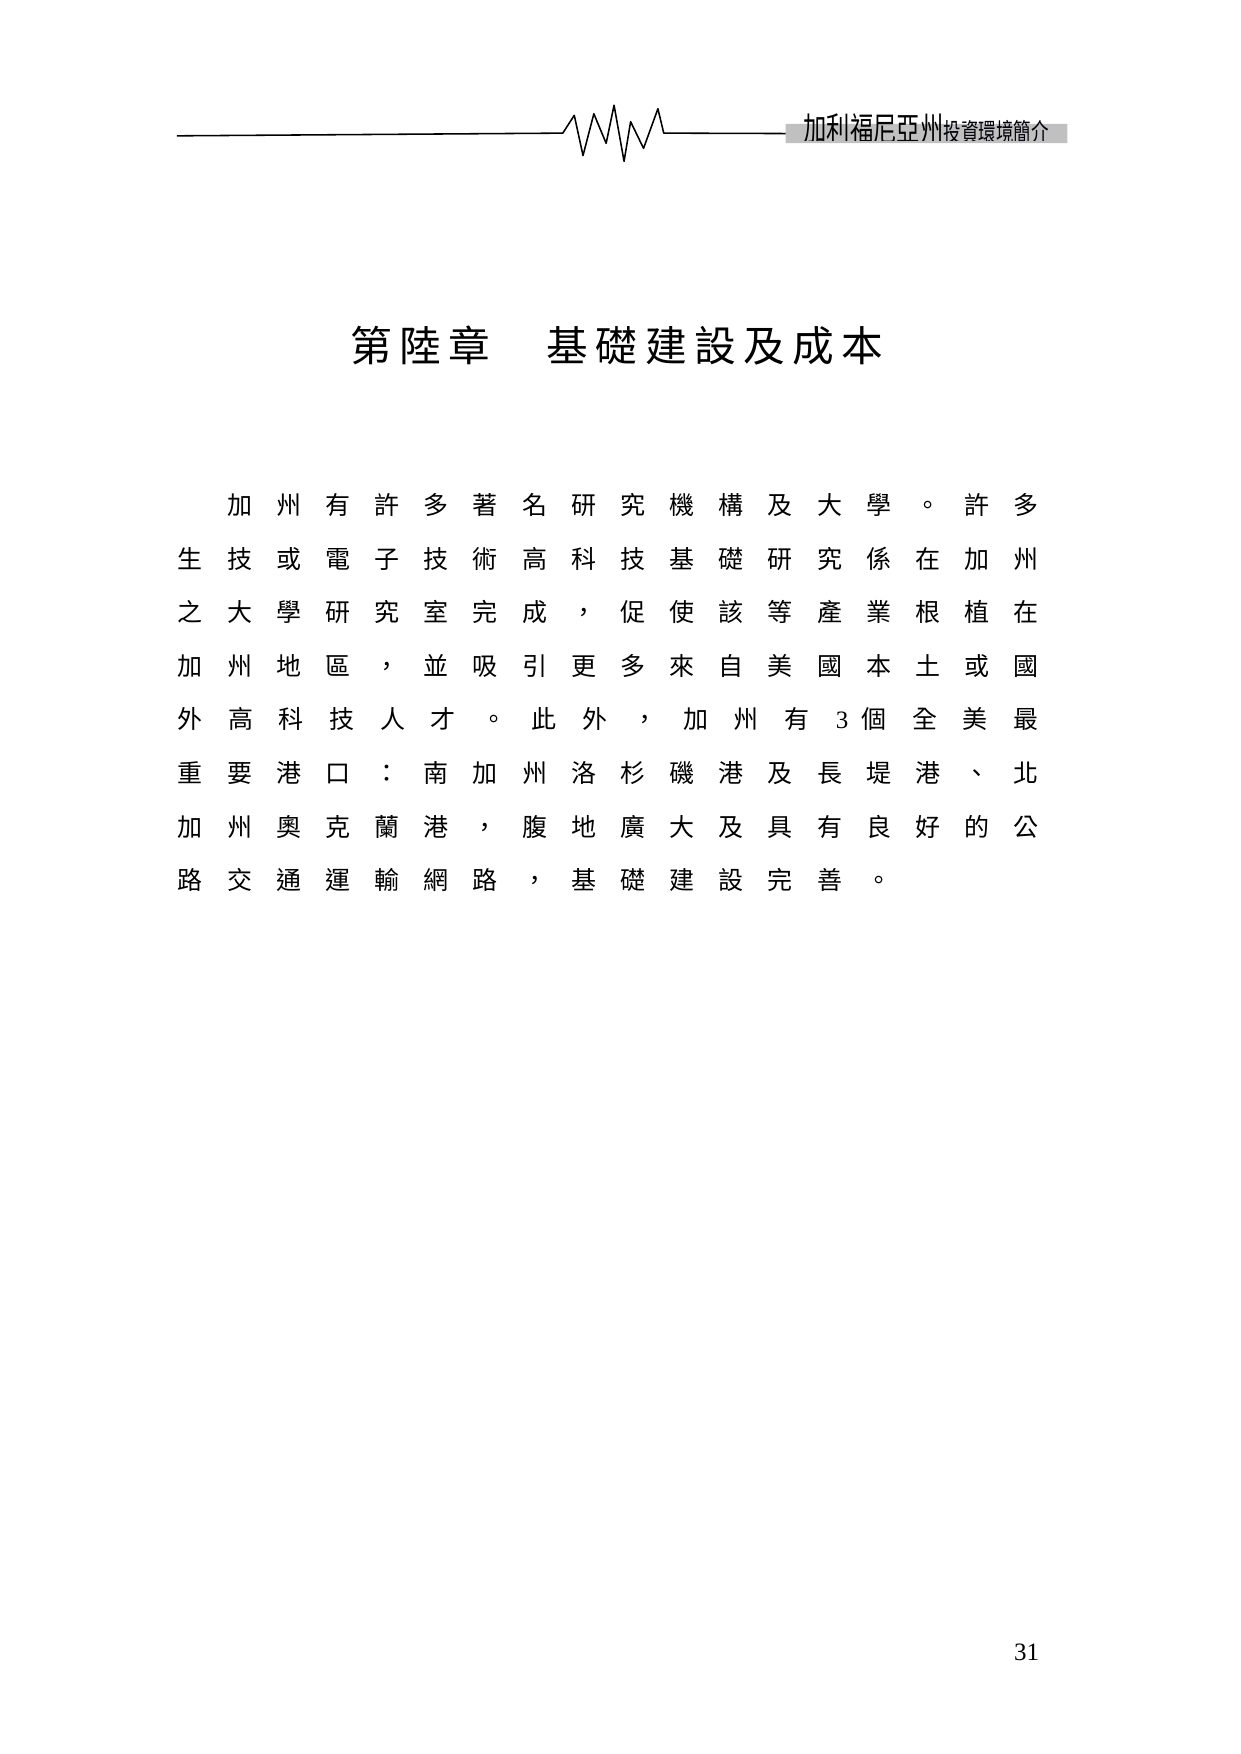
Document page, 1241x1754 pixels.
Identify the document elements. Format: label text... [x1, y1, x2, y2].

text 第陸章 基礎建設及成本 [178, 290, 1063, 397]
text 加州有許多著名研究機構及大學。許多生技或電子技術高科技基礎研究係在加州之大學研究室完成，促使該等產業根植在加州地區，並吸引更多來自美國本土或國外高科技人才。此外，加州有3個全美最重要港口：南加州洛杉磯港及長堤港、北加州奧克蘭港，腹地廣大及具有良好的公路交通運輸網路，基礎建設完善。 [178, 477, 1063, 906]
